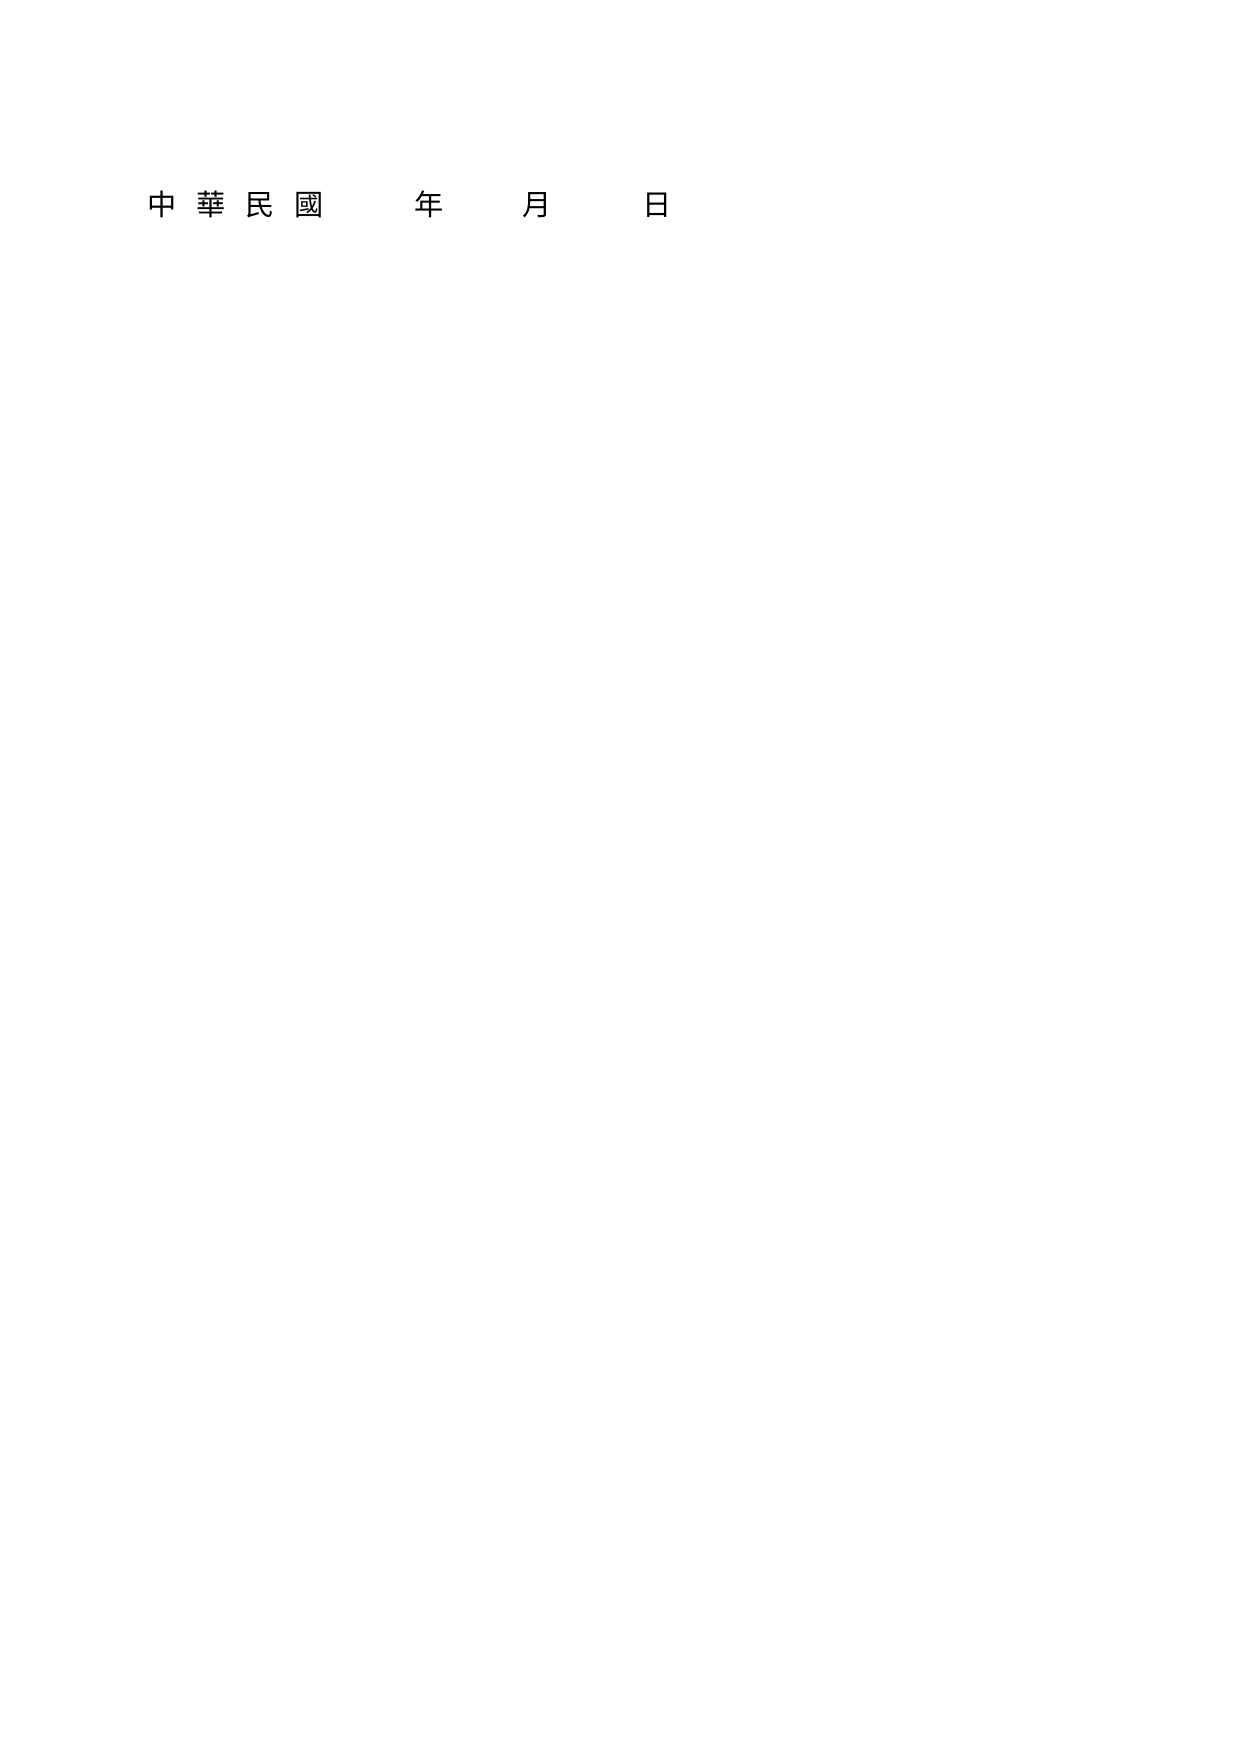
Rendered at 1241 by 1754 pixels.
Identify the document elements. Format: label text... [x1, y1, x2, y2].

text 中 華 民 國 年 月 日 [148, 165, 1152, 240]
